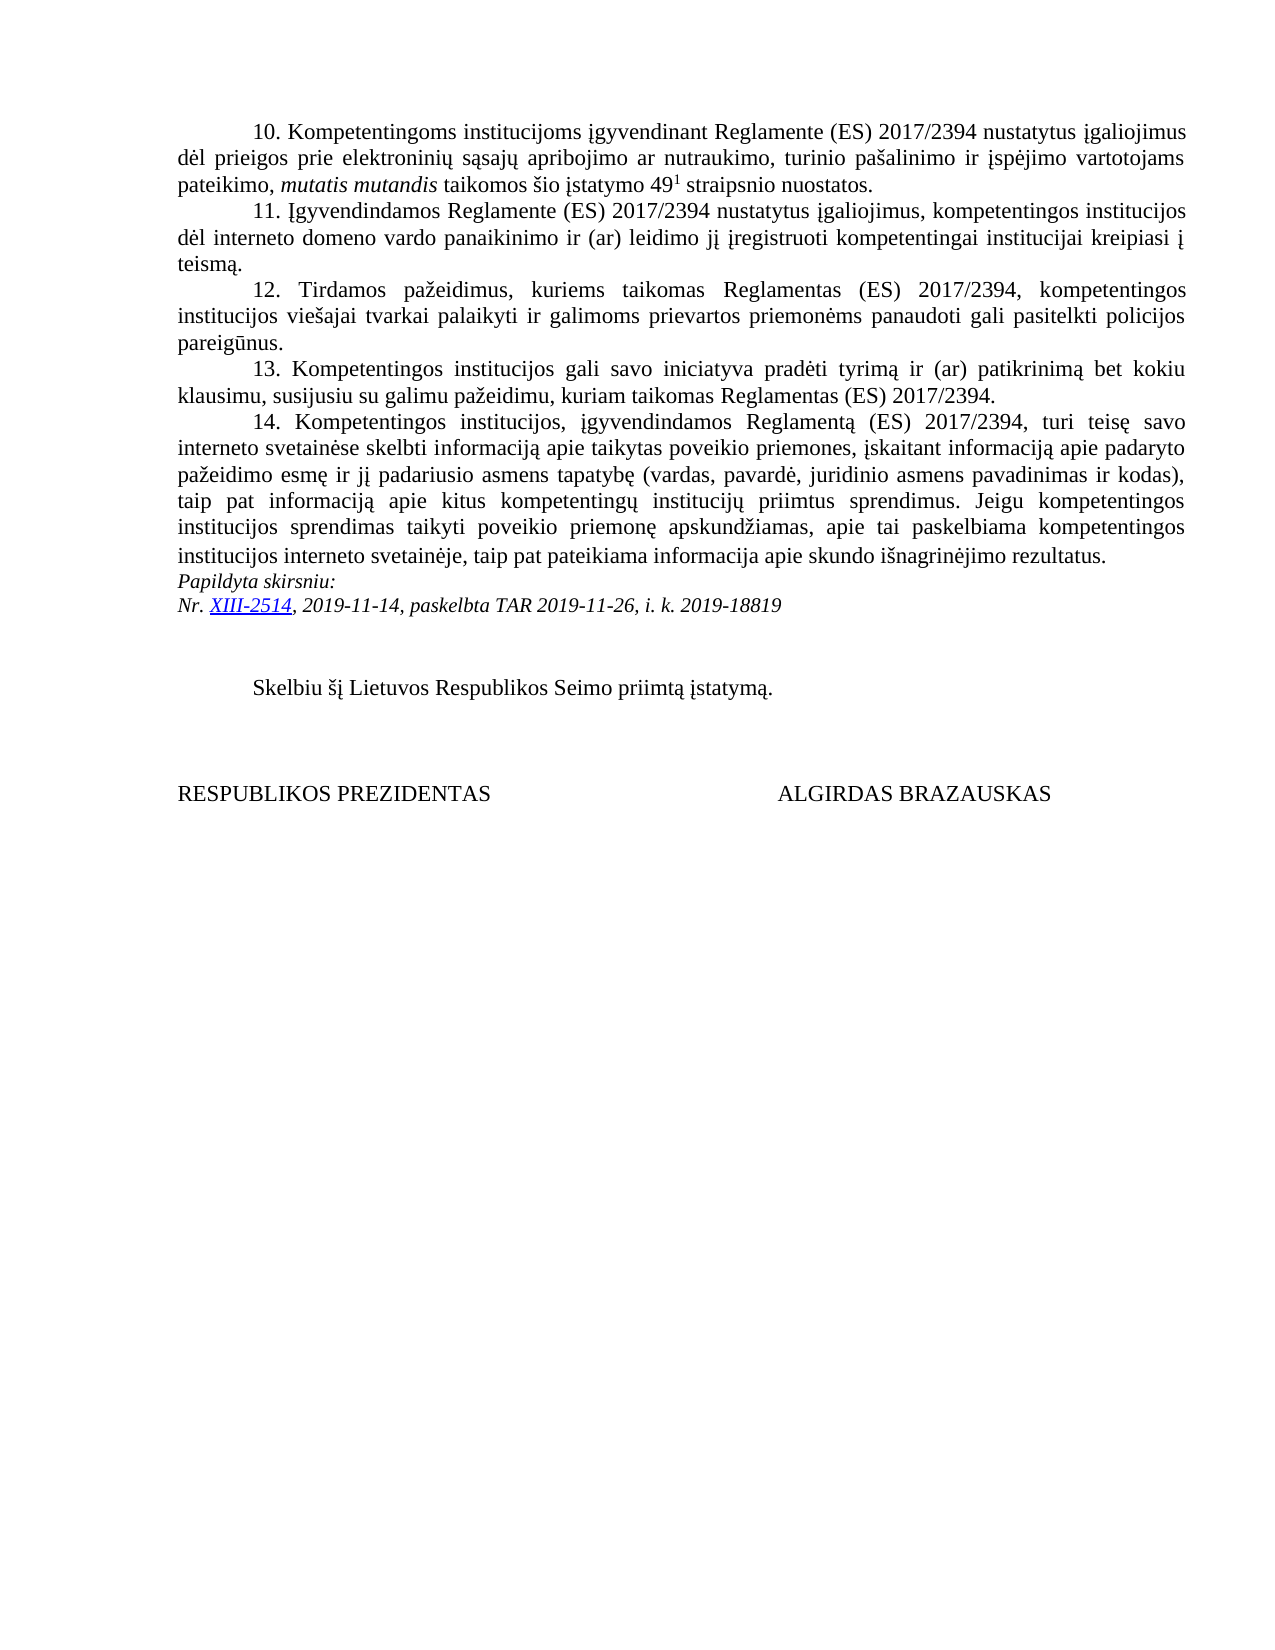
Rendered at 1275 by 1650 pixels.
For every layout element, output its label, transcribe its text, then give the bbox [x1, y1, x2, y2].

text 14. Kompetentingos institucijos, įgyvendindamos Reglamentą (ES) 2017/2394, turi teisę savo interneto svetainėse skelbti informaciją apie taikytas poveikio priemones, įskaitant informaciją apie padaryto pažeidimo esmę ir jį padariusio asmens tapatybę (vardas, pavardė, juridinio asmens pavadinimas ir kodas), taip pat informaciją apie kitus kompetentingų institucijų priimtus sprendimus. Jeigu kompetentingos institucijos sprendimas taikyti poveikio priemonę apskundžiamas, apie tai paskelbiama kompetentingos institucijos interneto svetainėje, taip pat pateikiama informacija apie skundo išnagrinėjimo rezultatus. [177, 408, 1186, 568]
text RESPUBLIKOS PREZIDENTAS ALGIRDAS BRAZAUSKAS [177, 779, 1186, 806]
text Skelbiu šį Lietuvos Respublikos Seimo priimtą įstatymą. [177, 674, 1186, 701]
text 13. Kompetentingos institucijos gali savo iniciatyva pradėti tyrimą ir (ar) patikrinimą bet kokiu klausimu, susijusiu su galimu pažeidimu, kuriam taikomas Reglamentas (ES) 2017/2394. [177, 355, 1186, 408]
text Papildyta skirsniu: [177, 568, 1186, 593]
text 12. Tirdamos pažeidimus, kuriems taikomas Reglamentas (ES) 2017/2394, kompetentingos institucijos viešajai tvarkai palaikyti ir galimoms prievartos priemonėms panaudoti gali pasitelkti policijos pareigūnus. [177, 276, 1186, 355]
text 10. Kompetentingoms institucijoms įgyvendinant Reglamente (ES) 2017/2394 nustatytus įgaliojimus dėl prieigos prie elektroninių sąsajų apribojimo ar nutraukimo, turinio pašalinimo ir įspėjimo vartotojams pateikimo, mutatis mutandis taikomos šio įstatymo 491 straipsnio nuostatos. [177, 118, 1186, 197]
text 11. Įgyvendindamos Reglamente (ES) 2017/2394 nustatytus įgaliojimus, kompetentingos institucijos dėl interneto domeno vardo panaikinimo ir (ar) leidimo jį įregistruoti kompetentingai institucijai kreipiasi į teismą. [177, 197, 1186, 276]
text Nr. XIII-2514, 2019-11-14, paskelbta TAR 2019-11-26, i. k. 2019-18819 [177, 593, 1186, 617]
